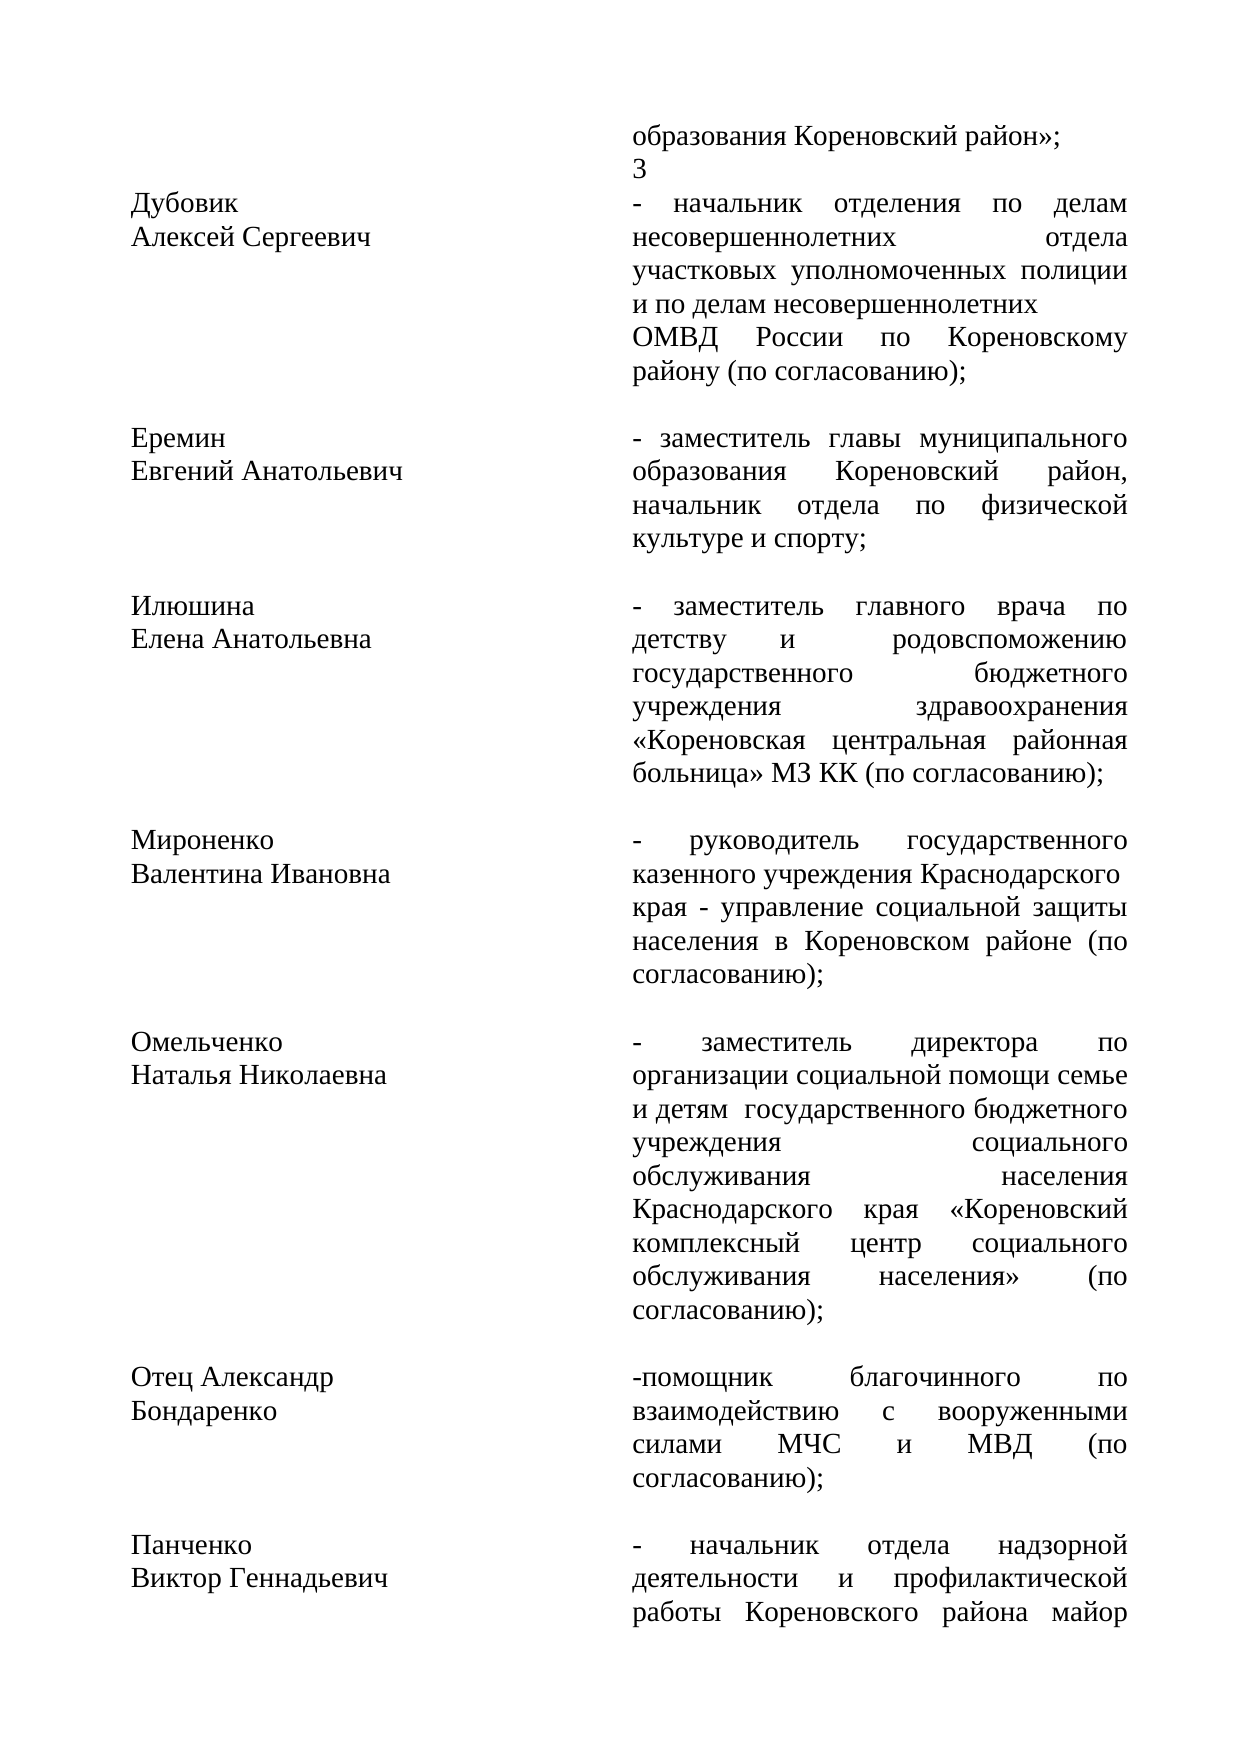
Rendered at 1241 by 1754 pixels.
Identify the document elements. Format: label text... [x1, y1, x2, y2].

table_cell - начальник отдела надзорной деятельности и профилактической работы Кореновского района майор [621, 1527, 1139, 1627]
table_cell Панченко Виктор Геннадьевич [119, 1527, 621, 1627]
table_cell - начальник отделения по делам несовершеннолетних отдела участковых уполномоченных полиции и по делам несовершеннолетних ОМВД России по Кореновскому району (по согласованию); [621, 185, 1139, 420]
table_cell - заместитель главы муниципального образования Кореновский район, начальник отдела по физической культуре и спорту; [621, 420, 1139, 588]
table_cell Мироненко Валентина Ивановна [119, 823, 621, 1024]
table_cell Отец Александр Бондаренко [119, 1359, 621, 1527]
table_cell Омельченко Наталья Николаевна [119, 1024, 621, 1359]
table_cell Еремин Евгений Анатольевич [119, 420, 621, 588]
table_cell Дубовик Алексей Сергеевич [119, 185, 621, 420]
table_cell образования Кореновский район»; 3 [621, 118, 1139, 185]
table_cell [119, 118, 621, 185]
table_cell - руководитель государственного казенного учреждения Краснодарского края - управление социальной защиты населения в Кореновском районе (по согласованию); [621, 823, 1139, 1024]
table_cell Илюшина Елена Анатольевна [119, 588, 621, 822]
table_cell - заместитель главного врача по детству и родовспоможению государственного бюджетного учреждения здравоохранения «Кореновская центральная районная больница» МЗ КК (по согласованию); [621, 588, 1139, 822]
table_cell -помощник благочинного по взаимодействию с вооруженными силами МЧС и МВД (по согласованию); [621, 1359, 1139, 1527]
table_cell - заместитель директора по организации социальной помощи семье и детям государственного бюджетного учреждения социального обслуживания населения Краснодарского края «Кореновский комплексный центр социального обслуживания населения» (по согласованию); [621, 1024, 1139, 1359]
